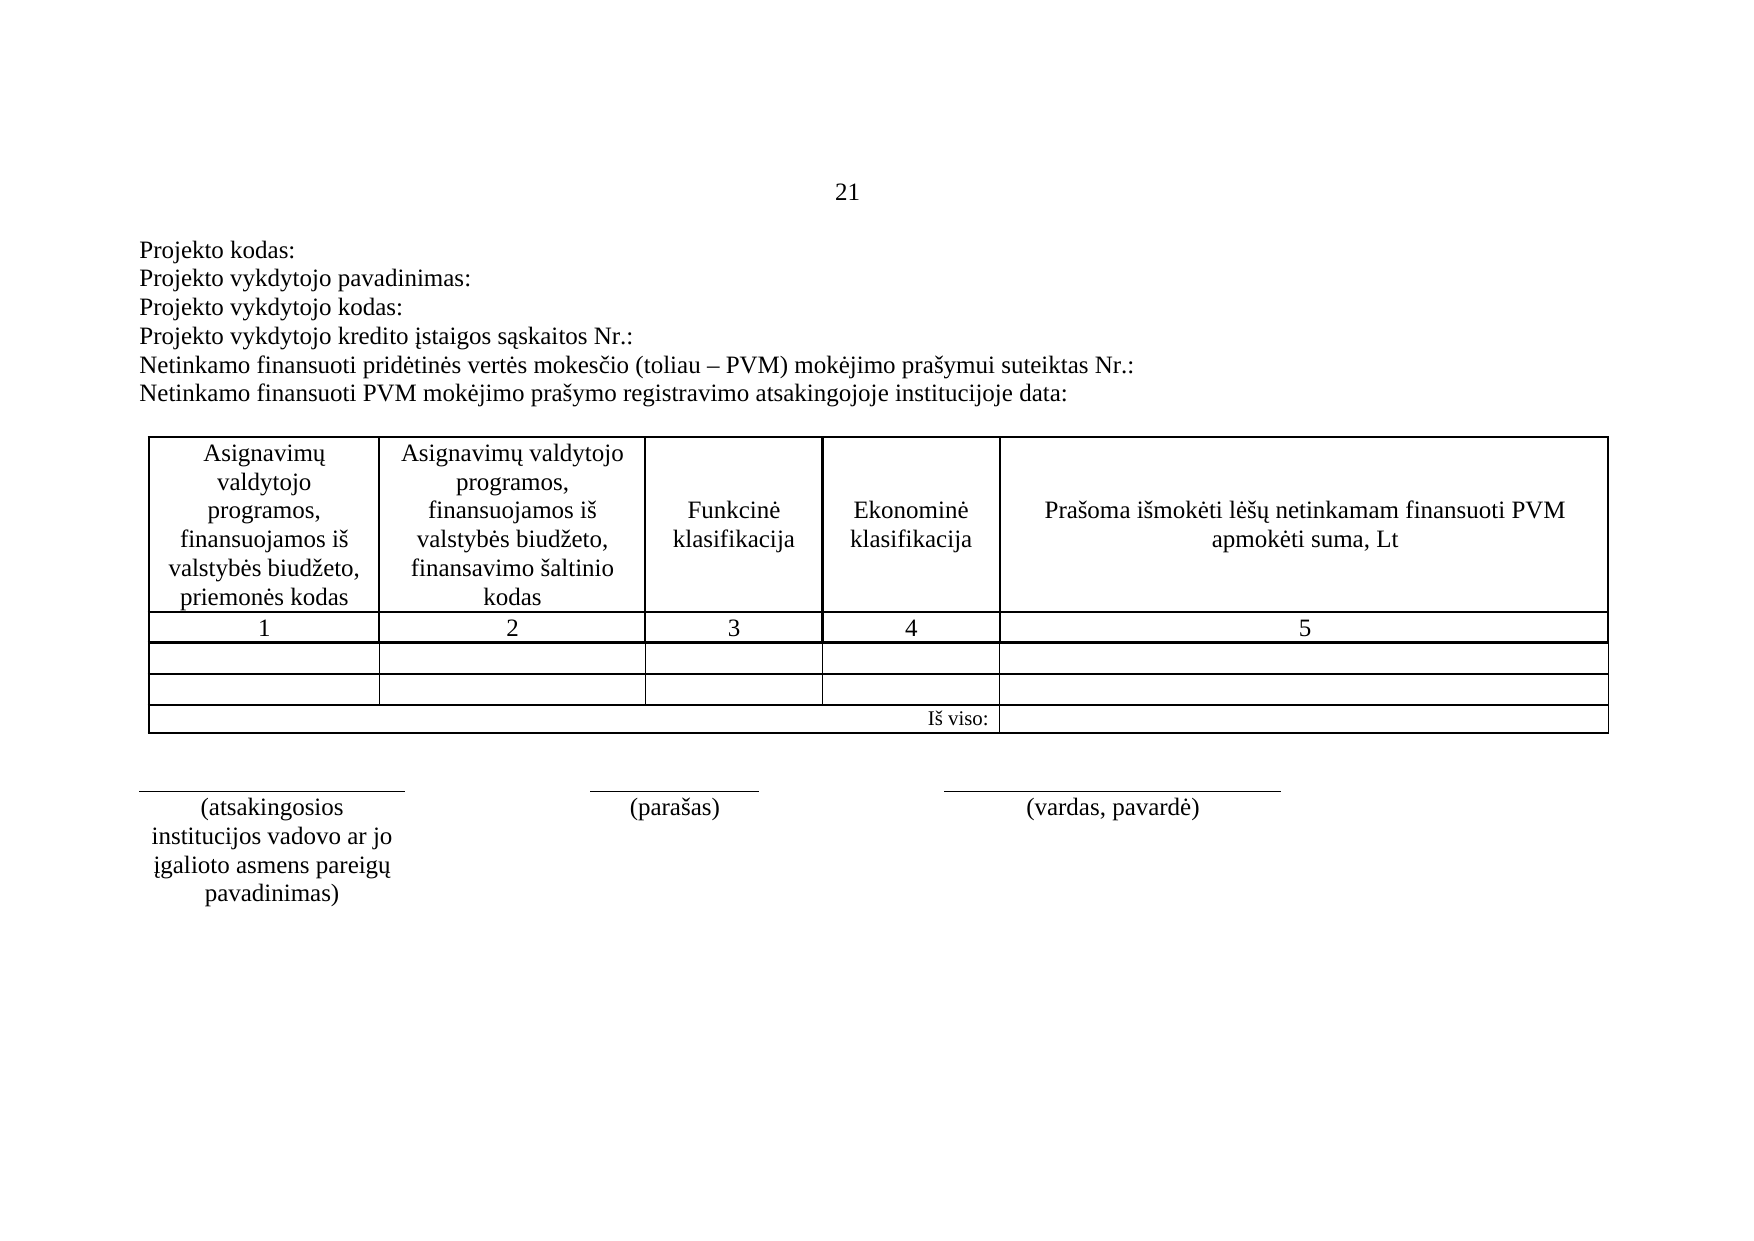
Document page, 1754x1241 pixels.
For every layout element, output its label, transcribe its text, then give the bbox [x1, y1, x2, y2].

table_cell [1000, 675, 1608, 704]
table_cell [646, 644, 822, 673]
table_cell (atsakingosios institucijos vadovo ar jo įgalioto asmens pareigų pavadinimas) [139, 792, 405, 907]
table_header [759, 758, 944, 791]
table_cell (vardas, pavardė) [944, 792, 1281, 907]
table_cell [150, 644, 379, 673]
table_cell Projekto kodas: Projekto vykdytojo pavadinimas: Projekto vykdytojo kodas: Projekto vykdytojo kredito įstaigos sąskaitos Nr.: Netinkamo finansuoti pridėtinės vertės mokesčio (toliau – PVM) mokėjimo prašymui suteiktas Nr.: Netinkamo finansuoti PVM mokėjimo prašymo registravimo atsakingojoje institucijoje data: [128, 235, 1608, 907]
table_cell [380, 675, 645, 704]
table_cell [759, 791, 944, 907]
table_cell 2 [380, 613, 644, 641]
table_header Funkcinė klasifikacija [646, 438, 821, 611]
table_cell [1000, 706, 1608, 732]
table_header [405, 758, 590, 791]
table_header Asignavimų valdytojo programos, finansuojamos iš valstybės biudžeto, finansavimo šaltinio kodas [380, 438, 644, 611]
table_header [590, 758, 759, 791]
table_header [944, 758, 1281, 791]
table_cell 5 [1001, 613, 1607, 641]
table_cell (parašas) [590, 792, 759, 907]
table_cell [150, 675, 379, 704]
table_cell [405, 791, 590, 907]
table_header [139, 758, 405, 791]
table_cell [1000, 644, 1608, 673]
table_cell [646, 675, 822, 704]
table_cell 3 [646, 613, 821, 641]
table_cell [1608, 235, 1754, 907]
table_cell [823, 675, 999, 704]
table_cell 4 [824, 613, 999, 641]
table_header Asignavimų valdytojo programos, finansuojamos iš valstybės biudžeto, priemonės kodas [150, 438, 378, 611]
table_cell Iš viso: [150, 706, 999, 732]
table_header Ekonominė klasifikacija [824, 438, 999, 611]
table_cell [380, 644, 645, 673]
table_cell [823, 644, 999, 673]
table_cell 1 [150, 613, 378, 641]
table_header Prašoma išmokėti lėšų netinkamam finansuoti PVM apmokėti suma, Lt [1001, 438, 1607, 611]
